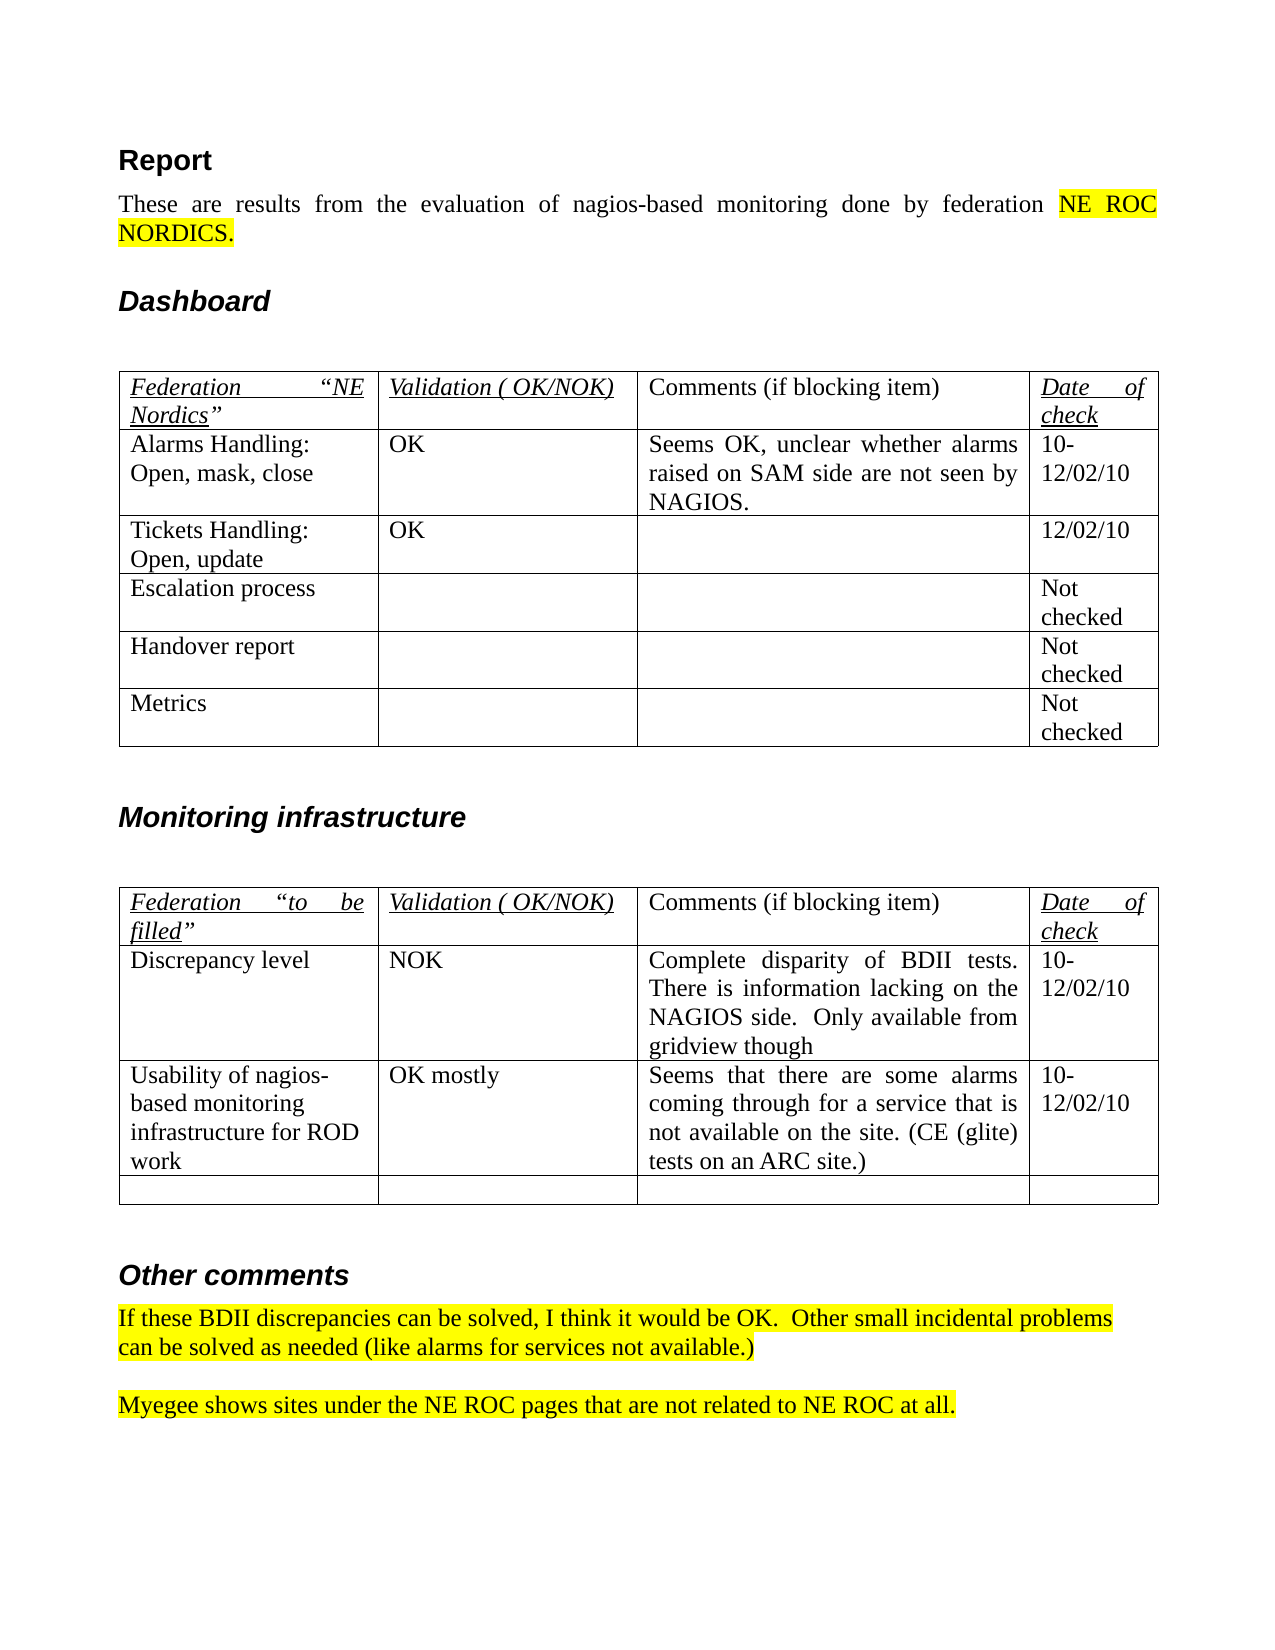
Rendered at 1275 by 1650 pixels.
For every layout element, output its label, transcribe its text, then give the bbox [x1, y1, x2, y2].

table_cell Not checked [1030, 689, 1158, 746]
subtitle Monitoring infrastructure [118, 800, 1157, 833]
table_cell [379, 689, 637, 746]
table_cell OK mostly [379, 1061, 637, 1175]
table_header Federation “NE Nordics” [120, 372, 378, 429]
text If these BDII discrepancies can be solved, I think it would be OK. Other small incidental problems [118, 1303, 1157, 1332]
table_cell 10-12/02/10 [1030, 946, 1158, 1060]
table_cell Complete disparity of BDII tests. There is information lacking on the NAGIOS side. Only available from gridview though [638, 946, 1029, 1060]
table_cell [1030, 1176, 1158, 1204]
subtitle Dashboard [118, 284, 1157, 318]
table_header Validation ( OK/NOK) [379, 888, 637, 944]
table_cell Discrepancy level [120, 946, 378, 1060]
subtitle Other comments [118, 1257, 1157, 1291]
table_cell Escalation process [120, 574, 378, 631]
table_cell [379, 574, 637, 631]
table_cell Usability of nagios-based monitoring infrastructure for ROD work [120, 1061, 378, 1175]
table_cell [638, 1176, 1029, 1204]
table_header Validation ( OK/NOK) [379, 372, 637, 429]
table_cell [638, 574, 1029, 631]
table_cell OK [379, 430, 637, 515]
table_cell Seems OK, unclear whether alarms raised on SAM side are not seen by NAGIOS. [638, 430, 1029, 515]
table_cell Not checked [1030, 632, 1158, 688]
table_cell [120, 1176, 378, 1204]
table_cell Not checked [1030, 574, 1158, 631]
text These are results from the evaluation of nagios-based monitoring done by federation NE ROC NORDICS. [118, 189, 1157, 247]
table_cell Alarms Handling: Open, mask, close [120, 430, 378, 515]
table_cell [638, 689, 1029, 746]
table_header Date of check [1030, 372, 1158, 429]
table_header Date of check [1030, 888, 1158, 944]
table_cell Handover report [120, 632, 378, 688]
table_cell [638, 516, 1029, 573]
table_cell 02/12/10 [1030, 516, 1158, 573]
table_header Comments (if blocking item) [638, 888, 1029, 944]
table_cell [379, 1176, 637, 1204]
table_header Comments (if blocking item) [638, 372, 1029, 429]
table_cell NOK [379, 946, 637, 1060]
text can be solved as needed (like alarms for services not available.) [118, 1332, 1157, 1361]
table_cell [638, 632, 1029, 688]
table_header Federation “to be filled” [120, 888, 378, 944]
table_cell 10-12/02/10 [1030, 430, 1158, 515]
table_cell Seems that there are some alarms coming through for a service that is not available on the site. (CE (glite) tests on an ARC site.) [638, 1061, 1029, 1175]
table_cell 10-12/02/10 [1030, 1061, 1158, 1175]
table_cell [379, 632, 637, 688]
table_cell Tickets Handling: Open, update [120, 516, 378, 573]
text Myegee shows sites under the NE ROC pages that are not related to NE ROC at all. [118, 1390, 1157, 1418]
subtitle Report [118, 143, 1157, 177]
table_cell Metrics [120, 689, 378, 746]
table_cell OK [379, 516, 637, 573]
